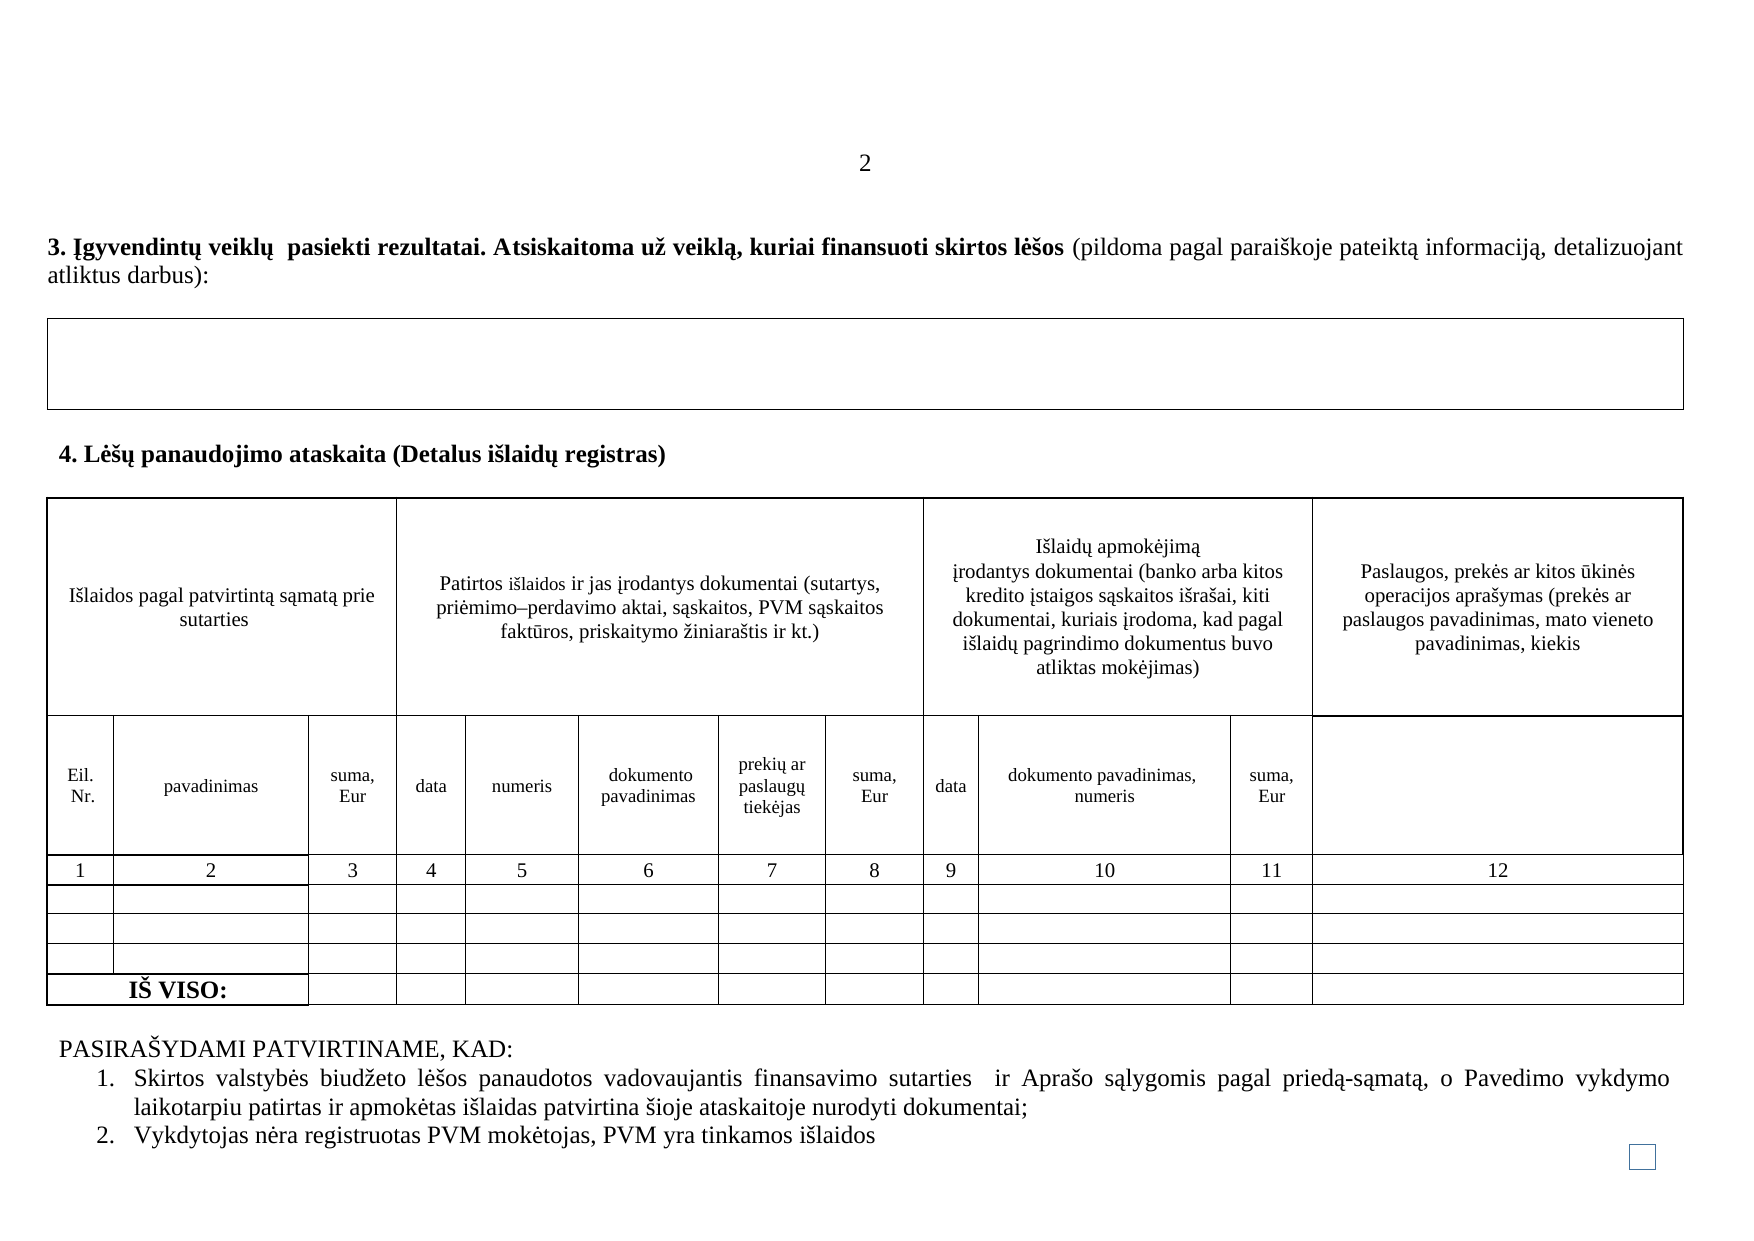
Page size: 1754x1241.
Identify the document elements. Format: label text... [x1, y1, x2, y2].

table_cell dokumento pavadinimas [579, 716, 718, 854]
table_cell [309, 914, 396, 943]
table_header [48, 319, 1683, 409]
table_cell [47, 1006, 113, 1034]
table_cell 2. Vykdytojas nėra registruotas PVM mokėtojas, PVM yra tinkamos išlaidos [47, 1121, 1599, 1152]
table_cell [1493, 1005, 1518, 1034]
table_cell 4 [397, 855, 465, 884]
table_cell [48, 944, 113, 973]
table_cell Patirtos išlaidos ir jas įrodantys dokumentai (sutartys, priėmimo–perdavimo aktai, sąskaitos, PVM sąskaitos faktūros, priskaitymo žiniaraštis ir kt.) [397, 499, 923, 715]
table_cell suma, Eur [309, 716, 396, 854]
table_cell [466, 944, 578, 973]
table_cell [826, 885, 923, 913]
table_cell [924, 914, 978, 943]
table_cell [114, 944, 308, 973]
table_cell [719, 914, 825, 943]
table_cell [924, 974, 978, 1003]
table_cell data [397, 716, 465, 854]
table_cell [978, 1005, 1493, 1034]
table_cell Išlaidų apmokėjimą įrodantys dokumentai (banko arba kitos kredito įstaigos sąskaitos išrašai, kiti dokumentai, kuriais įrodoma, kad pagal išlaidų pagrindimo dokumentus buvo atliktas mokėjimas) [924, 499, 1312, 715]
table_cell 4. Lėšų panaudojimo ataskaita (Detalus išlaidų registras) [47, 410, 778, 497]
table_cell [779, 1005, 923, 1034]
table_cell [923, 1005, 978, 1034]
table_cell [978, 410, 1493, 497]
table_cell [578, 1005, 778, 1034]
table_cell 7 [719, 855, 825, 884]
table_cell [397, 885, 465, 913]
table_cell [1599, 1121, 1625, 1152]
table_cell [1231, 944, 1312, 973]
table_cell IŠ VISO: [48, 975, 308, 1003]
table_cell [1313, 974, 1683, 1003]
table_cell data [924, 716, 978, 854]
table_cell 11 [1231, 855, 1312, 884]
table_cell 2 [114, 856, 308, 884]
table_cell [309, 974, 396, 1003]
table_cell [826, 974, 923, 1003]
table_cell 9 [924, 855, 978, 884]
table_cell [719, 885, 825, 913]
table_cell [114, 886, 308, 913]
table_cell suma, Eur [1231, 716, 1312, 854]
table_cell 12 [1313, 855, 1683, 884]
table_cell [979, 885, 1230, 913]
table_cell Paslaugos, prekės ar kitos ūkinės operacijos aprašymas (prekės ar paslaugos pavadinimas, mato vieneto pavadinimas, kiekis [1313, 499, 1682, 715]
table_cell [466, 974, 578, 1003]
table_cell [48, 914, 113, 943]
table_cell [396, 1005, 465, 1034]
table_cell [579, 944, 718, 973]
table_cell [1313, 885, 1683, 913]
table_cell Eil. Nr. [48, 716, 113, 854]
table_cell 8 [826, 855, 923, 884]
table_cell [1313, 944, 1683, 973]
table_cell [923, 410, 978, 497]
table_cell [48, 886, 113, 913]
table_cell 3 [309, 855, 396, 884]
table_cell [397, 914, 465, 943]
table_cell [309, 1005, 396, 1034]
table_cell [1493, 410, 1518, 497]
table_cell [826, 914, 923, 943]
table_cell [719, 974, 825, 1003]
table_cell [1519, 1005, 1683, 1034]
table_cell [465, 1005, 578, 1034]
table_cell 1 [48, 856, 113, 884]
table_cell [1313, 914, 1683, 943]
table_cell [924, 885, 978, 913]
table_cell [579, 885, 718, 913]
table_cell [719, 944, 825, 973]
table_cell 5 [466, 855, 578, 884]
table_cell [1231, 885, 1312, 913]
table_cell [466, 914, 578, 943]
table_cell [579, 914, 718, 943]
table_cell [979, 974, 1230, 1003]
table_cell [113, 1006, 308, 1034]
table_cell [1625, 1121, 1683, 1152]
table_cell suma, Eur [826, 716, 923, 854]
table_cell [397, 974, 465, 1003]
table_cell 6 [579, 855, 718, 884]
table_cell numeris [466, 716, 578, 854]
table_cell [979, 914, 1230, 943]
table_cell [924, 944, 978, 973]
table_cell [114, 914, 308, 943]
table_cell dokumento pavadinimas, numeris [979, 716, 1230, 854]
table_cell [579, 974, 718, 1003]
table_cell [397, 944, 465, 973]
table_cell prekių ar paslaugų tiekėjas [719, 716, 825, 854]
table_cell [979, 944, 1230, 973]
table_cell [309, 885, 396, 913]
table_cell [1519, 410, 1683, 497]
table_cell [466, 885, 578, 913]
table_cell pavadinimas [114, 716, 308, 854]
table_cell [1313, 717, 1682, 854]
table_cell PASIRAŠYDAMI PATVIRTINAME, KAD: 1. Skirtos valstybės biudžeto lėšos panaudotos vadovaujantis finansavimo sutarties ir Aprašo sąlygomis pagal priedą-sąmatą, o Pavedimo vykdymo laikotarpiu patirtas ir apmokėtas išlaidas patvirtina šioje ataskaitoje nurodyti dokumentai; [47, 1034, 1683, 1121]
table_cell [1231, 974, 1312, 1003]
table_cell [309, 944, 396, 973]
table_cell Išlaidos pagal patvirtintą sąmatą prie sutarties [48, 499, 396, 715]
table_cell [826, 944, 923, 973]
table_cell 10 [979, 855, 1230, 884]
text 3. Įgyvendintų veiklų pasiekti rezultatai. Atsiskaitoma už veiklą, kuriai finansuoti skirtos lėšos (pildoma pagal paraiškoje pateiktą informaciją, detalizuojant atliktus darbus): [47, 232, 1683, 289]
table_cell [779, 410, 923, 497]
table_cell [1231, 914, 1312, 943]
